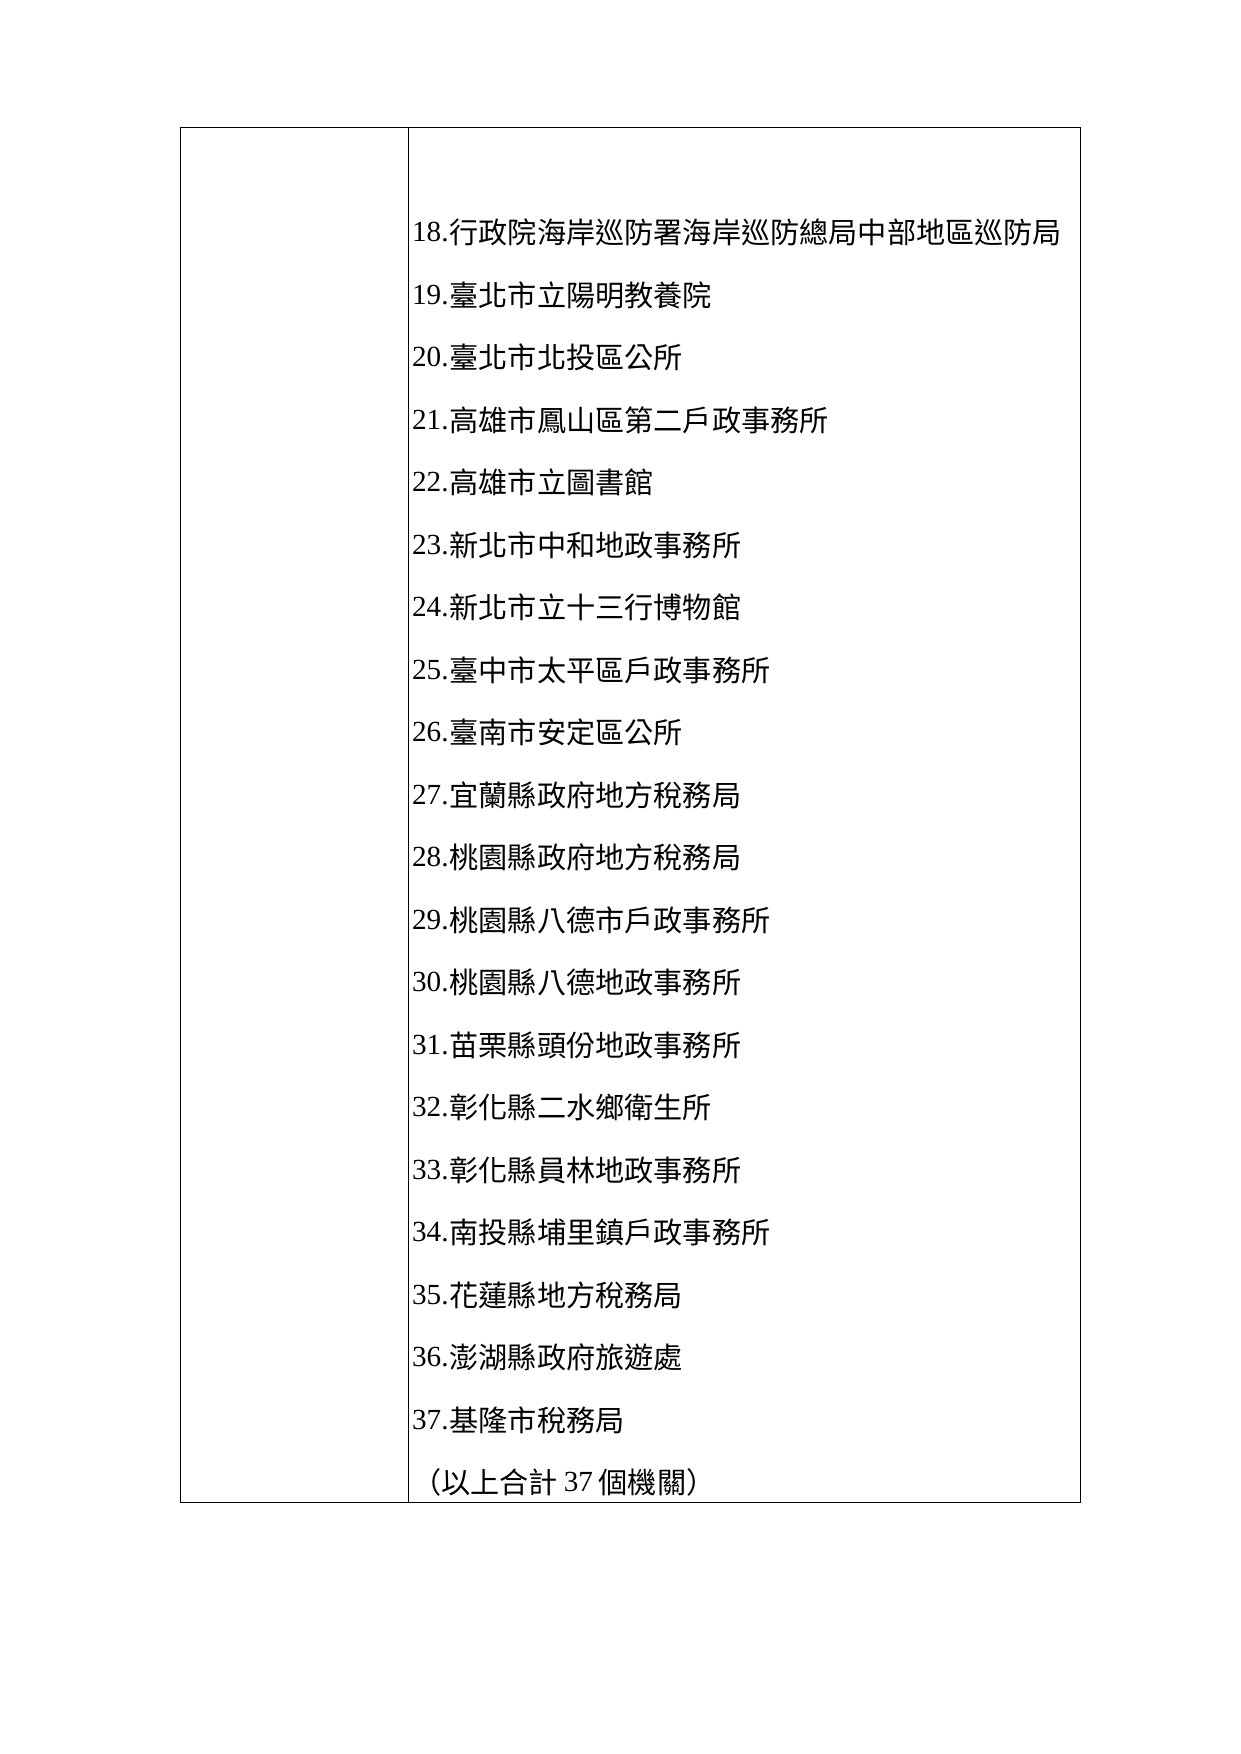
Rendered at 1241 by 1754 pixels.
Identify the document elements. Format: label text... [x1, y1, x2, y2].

table_cell [181, 128, 408, 1502]
table_cell 雪霸國家公園管理處 新北市政府警察局 後備指揮部國民革命忠烈祠管理組 國軍高雄總醫院 財政部南區國稅局屏東分局 國家圖書館 國立公共資訊圖書館 臺灣宜蘭地方法院檢察署 法務部行政執行署桃園分署 台灣自來水公司第十區管理處 交通部觀光局北海岸及觀音山國家風景區管理處 交通部公路總局臺中區監理所彰化監理站 中華郵政股份有限公司桃園郵局 高雄榮民總醫院臺南分院 國立歷史博物館 行政院農業委員會水土保持局臺北分局 行政院勞工委員會職業訓練局中彰投區就業服務中心沙鹿就業服務站 行政院海岸巡防署海岸巡防總局中部地區巡防局 臺北市立陽明教養院 臺北市北投區公所 高雄市鳳山區第二戶政事務所 高雄市立圖書館 新北市中和地政事務所 新北市立十三行博物館 臺中市太平區戶政事務所 臺南市安定區公所 宜蘭縣政府地方稅務局 桃園縣政府地方稅務局 桃園縣八德市戶政事務所 桃園縣八德地政事務所 苗栗縣頭份地政事務所 彰化縣二水鄉衛生所 彰化縣員林地政事務所 南投縣埔里鎮戶政事務所 花蓮縣地方稅務局 澎湖縣政府旅遊處 基隆市稅務局 （以上合計37個機關） [409, 128, 1080, 1502]
